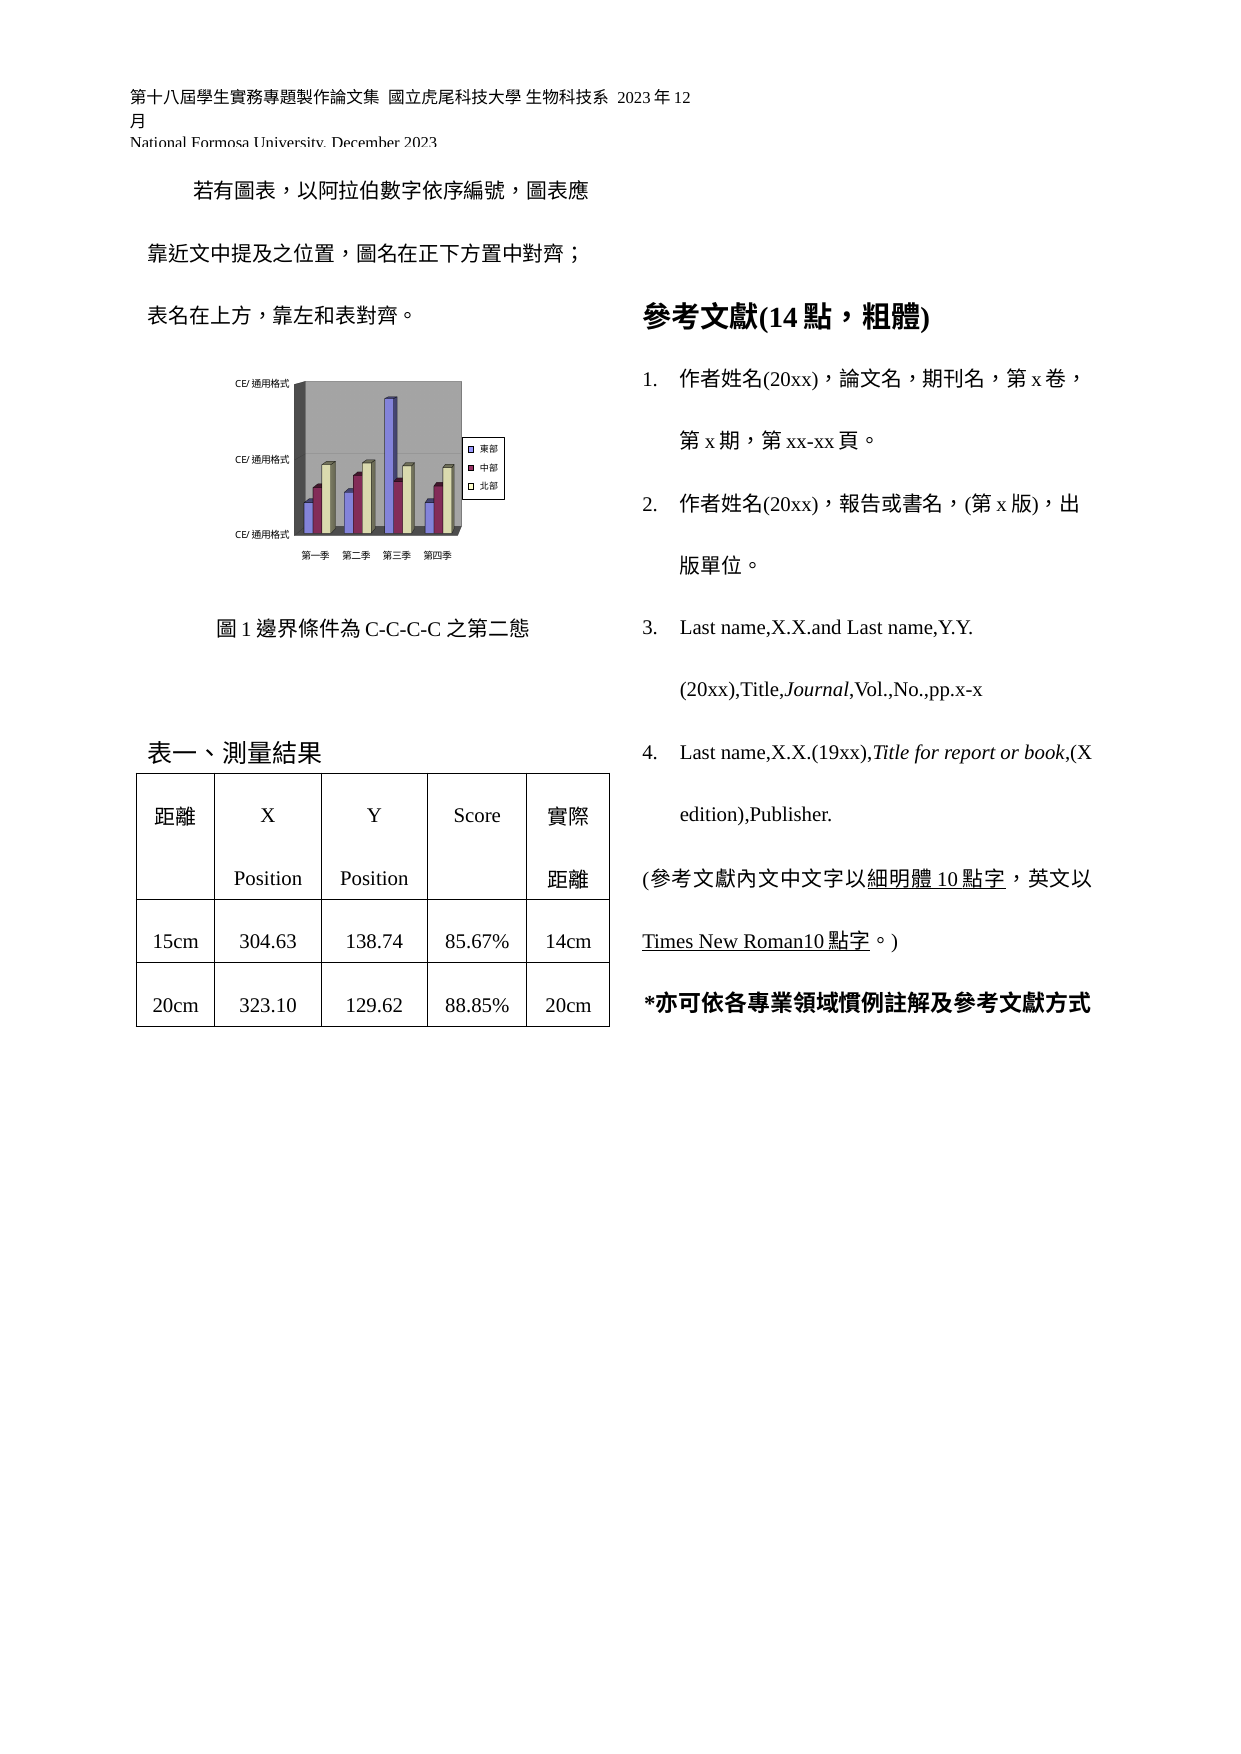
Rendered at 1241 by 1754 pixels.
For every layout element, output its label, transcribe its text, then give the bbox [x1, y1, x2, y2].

list 作者姓名(20xx)，報告或書名，(第x版)，出版單位。 [642, 460, 1092, 585]
table_cell [579, 585, 609, 648]
table_cell [136, 585, 166, 648]
table_cell 20cm [137, 963, 214, 1026]
table_header [166, 335, 579, 585]
table_header [136, 335, 166, 585]
list 作者姓名(20xx)，論文名，期刊名，第x卷，第x期，第xx-xx頁。 [642, 335, 1092, 460]
table_header 距離 [137, 774, 214, 899]
table_header Score [428, 774, 526, 899]
table_header 實際距離 [527, 774, 609, 899]
text 參考文獻(14點，粗體) [642, 273, 1092, 335]
text (參考文獻內文中文字以細明體10點字，英文以Times New Roman10點字。) [642, 835, 1092, 960]
table_cell 14cm [527, 900, 609, 962]
table_cell 304.63 [215, 900, 321, 962]
table_cell 20cm [527, 963, 609, 1026]
table_header [579, 335, 609, 585]
table_cell 85.67% [428, 900, 526, 962]
table_cell 88.85% [428, 963, 526, 1026]
table_header X Position [215, 774, 321, 899]
table_cell 129.62 [322, 963, 427, 1026]
table_cell 圖1 邊界條件為C-C-C-C 之第二態 [166, 585, 579, 648]
table_cell 323.10 [215, 963, 321, 1026]
list Last name,X.X.and Last name,Y.Y.(20xx),Title,Journal,Vol.,No.,pp.x-x [642, 585, 1092, 710]
text 若有圖表，以阿拉伯數字依序編號，圖表應靠近文中提及之位置，圖名在正下方置中對齊；表名在上方，靠左和表對齊。 [148, 153, 598, 335]
table_cell 138.74 [322, 900, 427, 962]
text *亦可依各專業領域慣例註解及參考文獻方式 [642, 960, 1092, 1023]
list Last name,X.X.(19xx),Title for report or book,(X edition),Publisher. [642, 710, 1092, 835]
table_cell 15cm [137, 900, 214, 962]
table_header Y Position [322, 774, 427, 899]
text 表一、測量結果 [148, 710, 598, 773]
